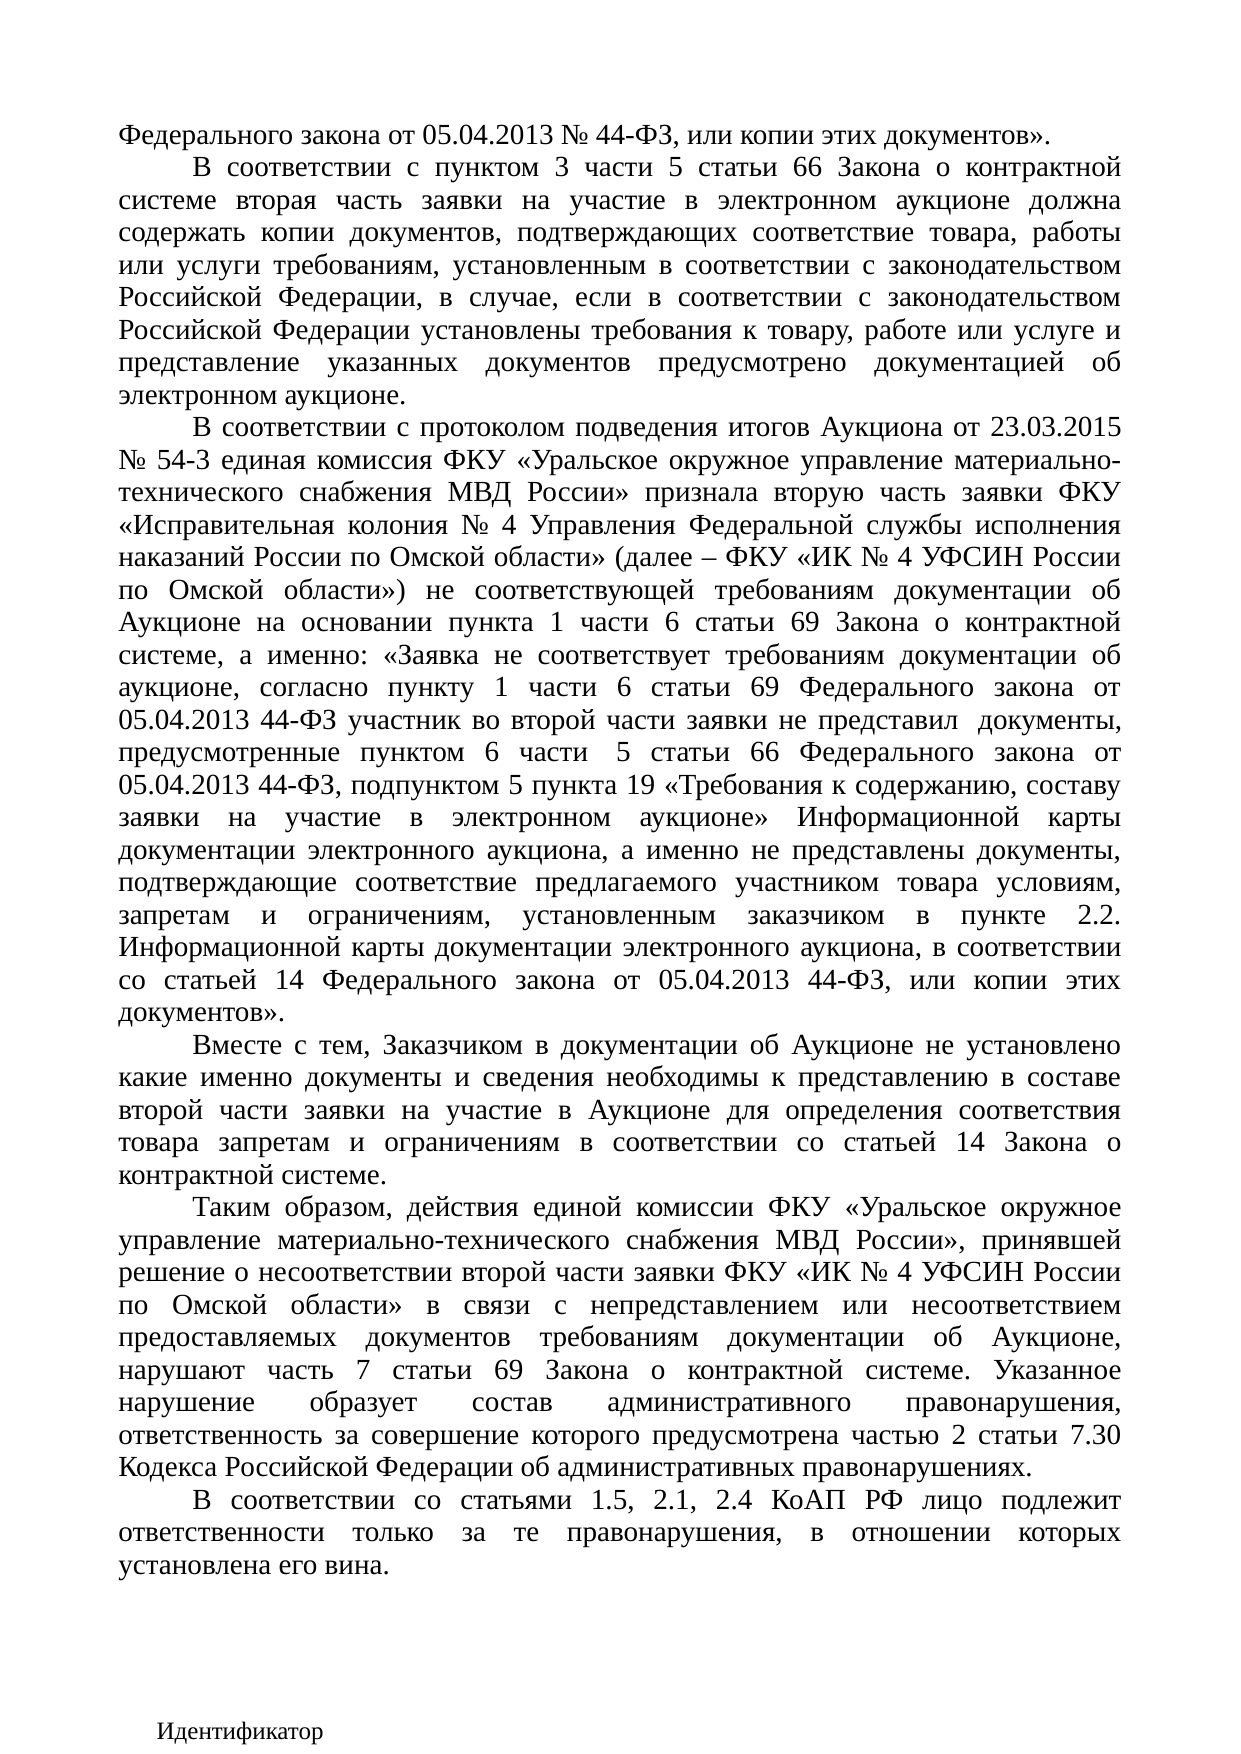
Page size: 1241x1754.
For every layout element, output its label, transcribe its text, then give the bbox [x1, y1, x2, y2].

text В соответствии со статьями 1.5, 2.1, 2.4 КоАП РФ лицо подлежит ответственности только за те правонарушения, в отношении которых установлена его вина. [118, 1483, 1122, 1581]
text В соответствии с протоколом подведения итогов Аукциона от 23.03.2015 № 54-3 единая комиссия ФКУ «Уральское окружное управление материально-технического снабжения МВД России» признала вторую часть заявки ФКУ «Исправительная колония № 4 Управления Федеральной службы исполнения наказаний России по Омской области» (далее – ФКУ «ИК № 4 УФСИН России по Омской области») не соответствующей требованиям документации об Аукционе на основании пункта 1 части 6 статьи 69 Закона о контрактной системе, а именно: «Заявка не соответствует требованиям документации об аукционе, согласно пункту 1 части 6 статьи 69 Федерального закона от 05.04.2013 44-ФЗ участник во второй части заявки не представил документы, предусмотренные пунктом 6 части 5 статьи 66 Федерального закона от 05.04.2013 44-ФЗ, подпунктом 5 пункта 19 «Требования к содержанию, составу заявки на участие в электронном аукционе» Информационной карты документации электронного аукциона, а именно не представлены документы, подтверждающие соответствие предлагаемого участником товара условиям, запретам и ограничениям, установленным заказчиком в пункте 2.2. Информационной карты документации электронного аукциона, в соответствии со статьей 14 Федерального закона от 05.04.2013 44-ФЗ, или копии этих документов». [118, 411, 1122, 1028]
text Таким образом, действия единой комиссии ФКУ «Уральское окружное управление материально-технического снабжения МВД России», принявшей решение о несоответствии второй части заявки ФКУ «ИК № 4 УФСИН России по Омской области» в связи с непредставлением или несоответствием предоставляемых документов требованиям документации об Аукционе, нарушают часть 7 статьи 69 Закона о контрактной системе. Указанное нарушение образует состав административного правонарушения, ответственность за совершение которого предусмотрена частью 2 статьи 7.30 Кодекса Российской Федерации об административных правонарушениях. [118, 1191, 1122, 1483]
text Вместе с тем, Заказчиком в документации об Аукционе не установлено какие именно документы и сведения необходимы к представлению в составе второй части заявки на участие в Аукционе для определения соответствия товара запретам и ограничениям в соответствии со статьей 14 Закона о контрактной системе. [118, 1028, 1122, 1191]
text В соответствии с пунктом 3 части 5 статьи 66 Закона о контрактной системе вторая часть заявки на участие в электронном аукционе должна содержать копии документов, подтверждающих соответствие товара, работы или услуги требованиям, установленным в соответствии с законодательством Российской Федерации, в случае, если в соответствии с законодательством Российской Федерации установлены требования к товару, работе или услуге и представление указанных документов предусмотрено документацией об электронном аукционе. [118, 151, 1122, 411]
text Федерального закона от 05.04.2013 № 44-ФЗ, или копии этих документов». [118, 118, 1122, 151]
